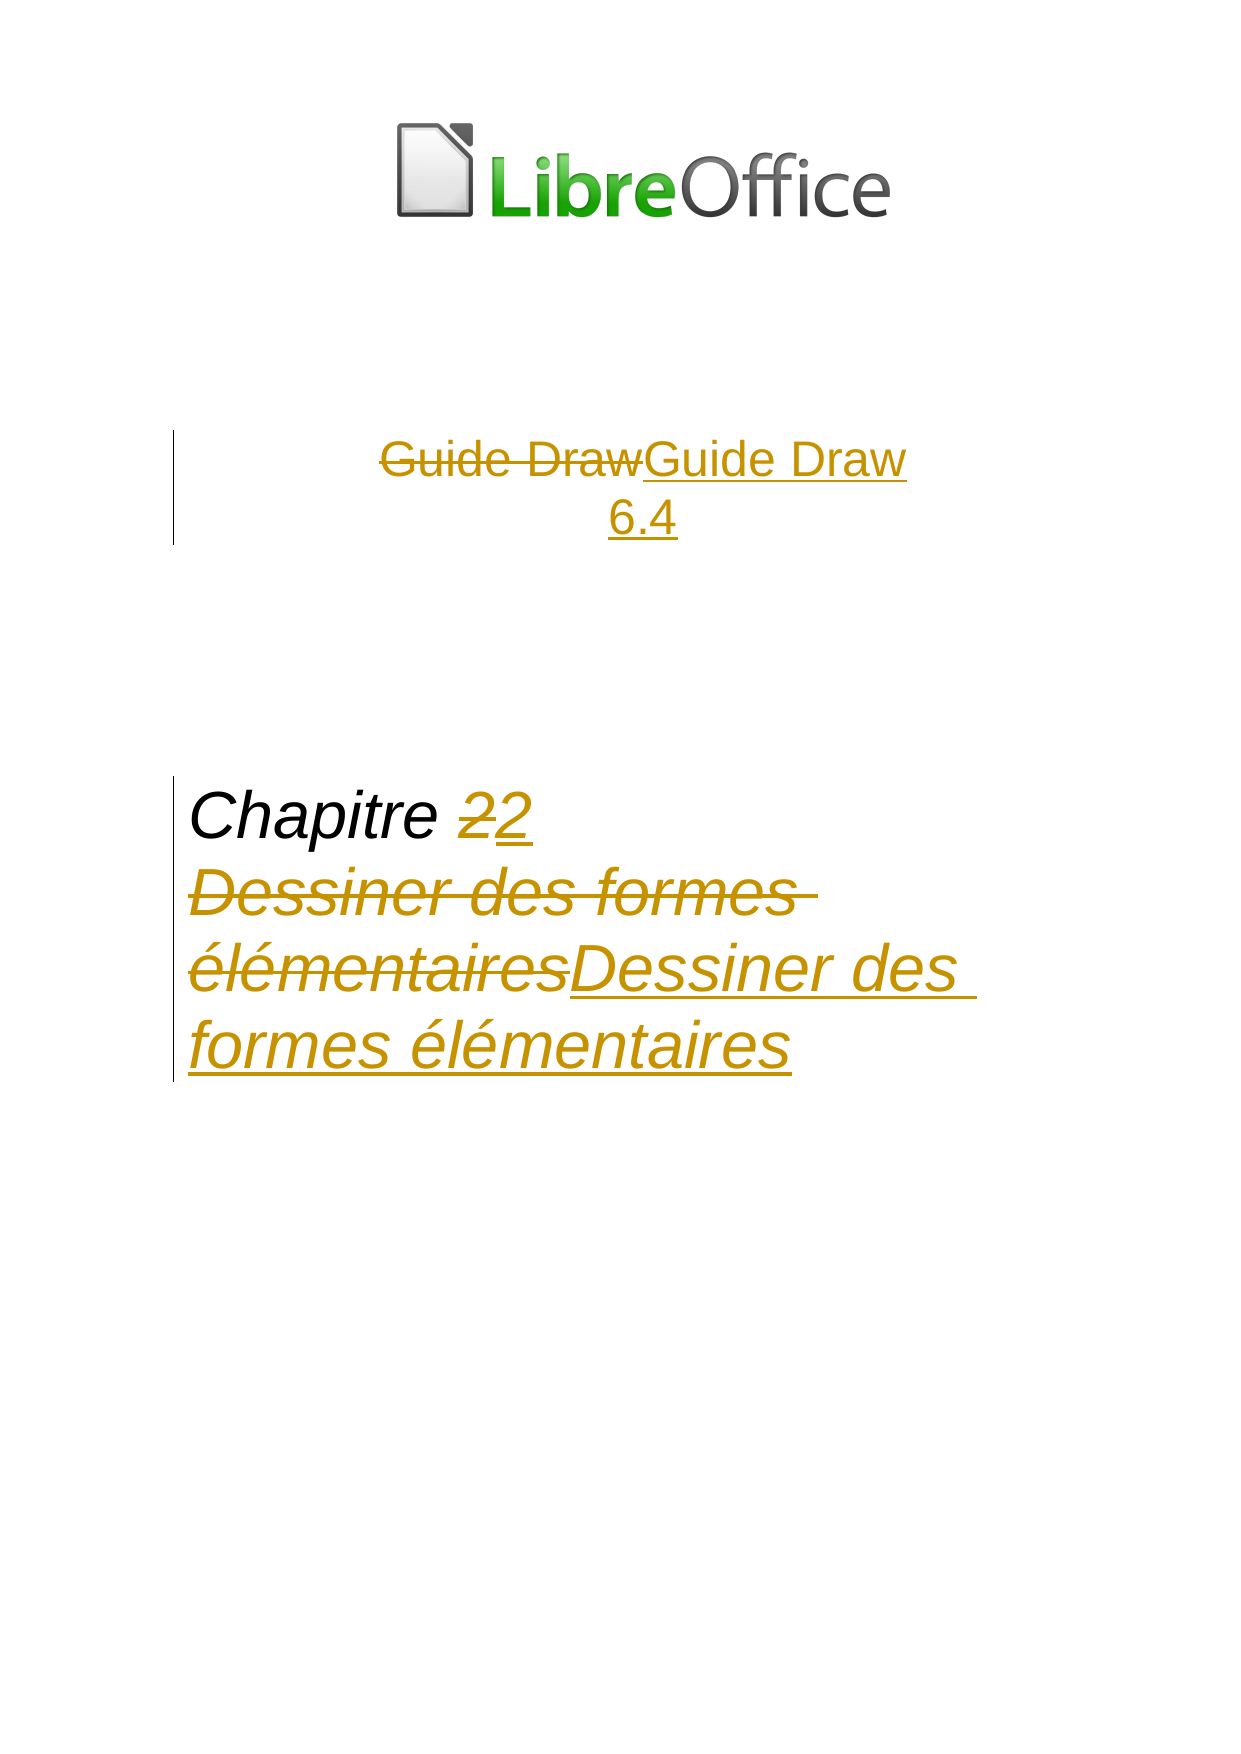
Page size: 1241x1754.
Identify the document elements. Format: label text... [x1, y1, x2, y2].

title Chapitre 2 Dessiner des formes élémentaires [188, 776, 1098, 1082]
text Guide Draw 6.4 [188, 430, 1098, 545]
picture [392, 118, 893, 224]
